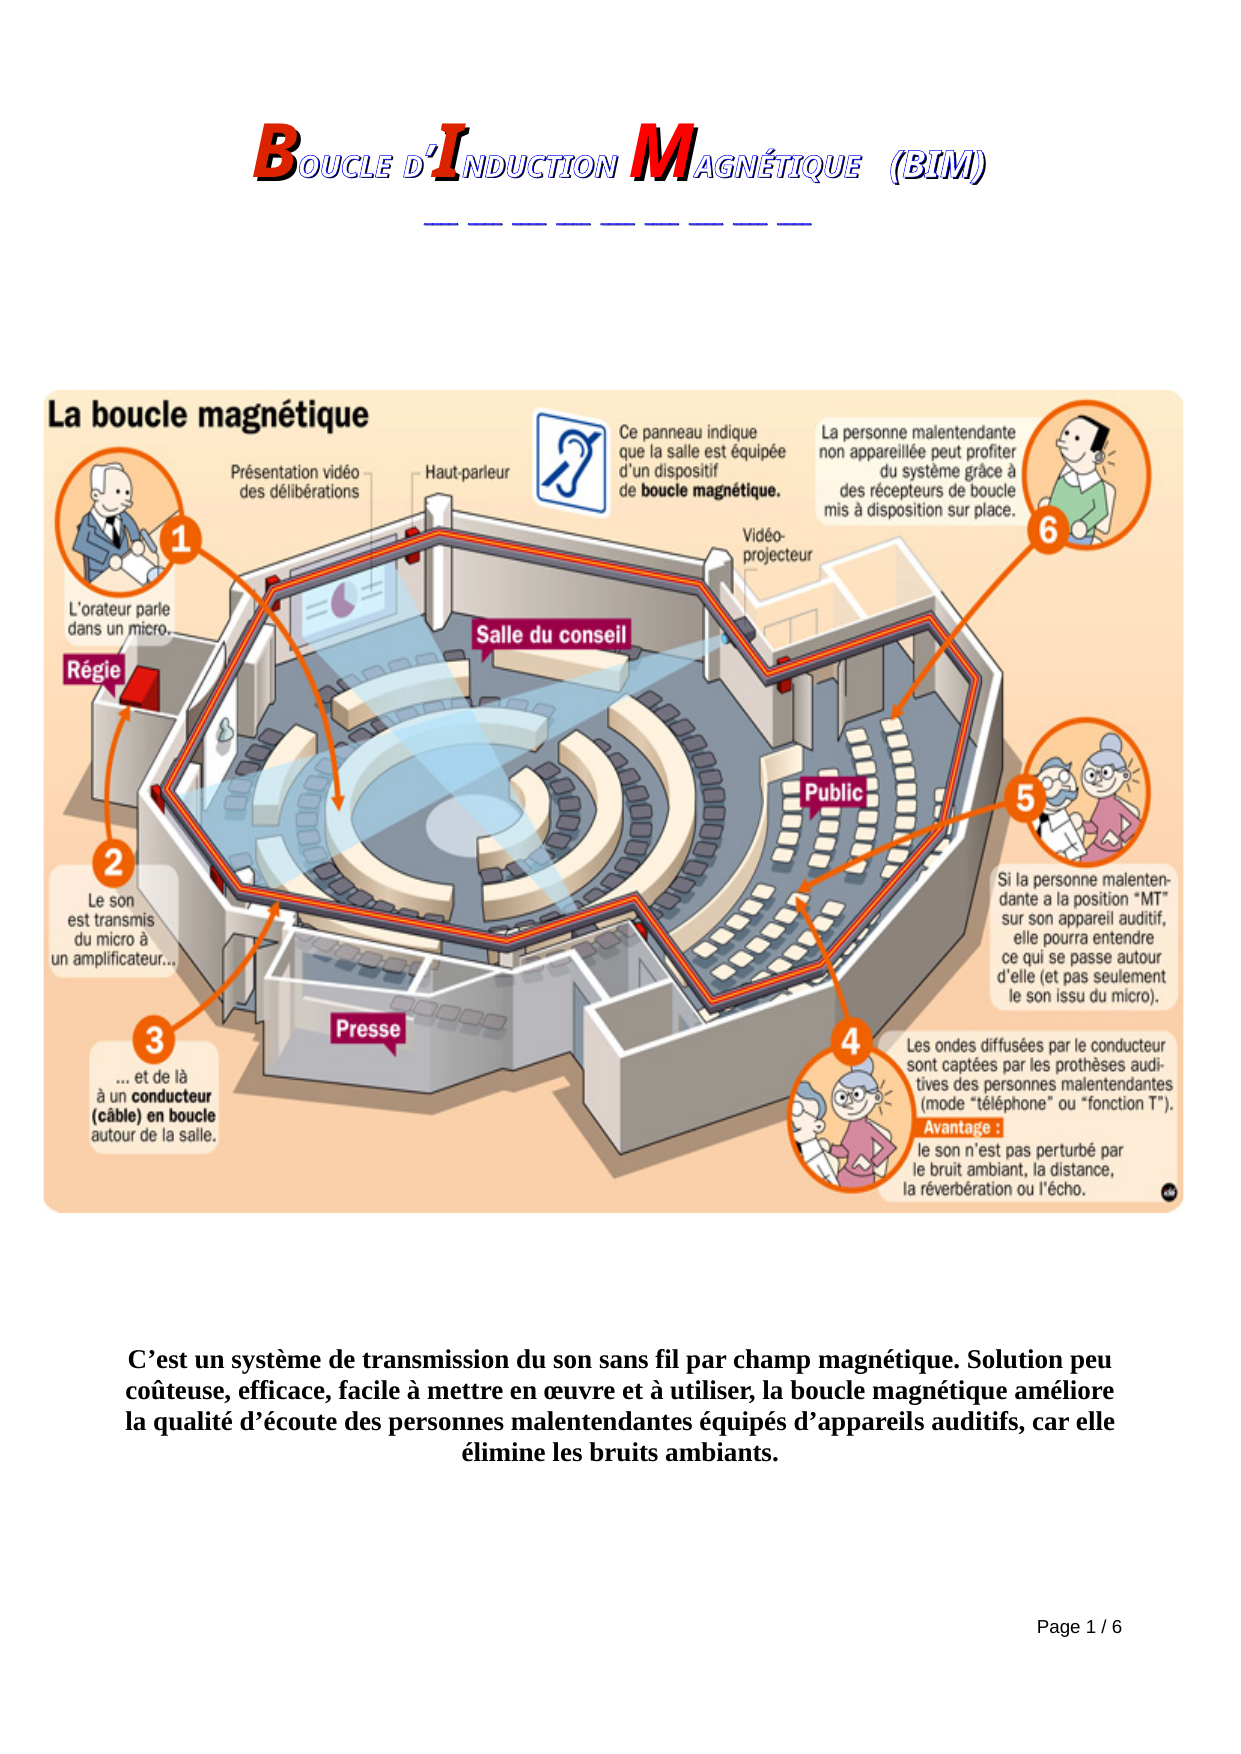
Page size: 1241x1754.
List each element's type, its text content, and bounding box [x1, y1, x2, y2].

text C’est un système de transmission du son sans fil par champ magnétique. Solution peu coûteuse, efficace, facile à mettre en œuvre et à utiliser, la boucle magnétique améliore la qualité d’écoute des personnes malentendantes équipés d’appareils auditifs, car elle élimine les bruits ambiants. [118, 1343, 1122, 1467]
subtitle Boucle d’Induction Magnétique (BIM) [118, 97, 1122, 199]
picture [43, 390, 1184, 1213]
text ____ ____ ____ ____ ____ ____ ____ ____ ____ [118, 199, 1122, 227]
